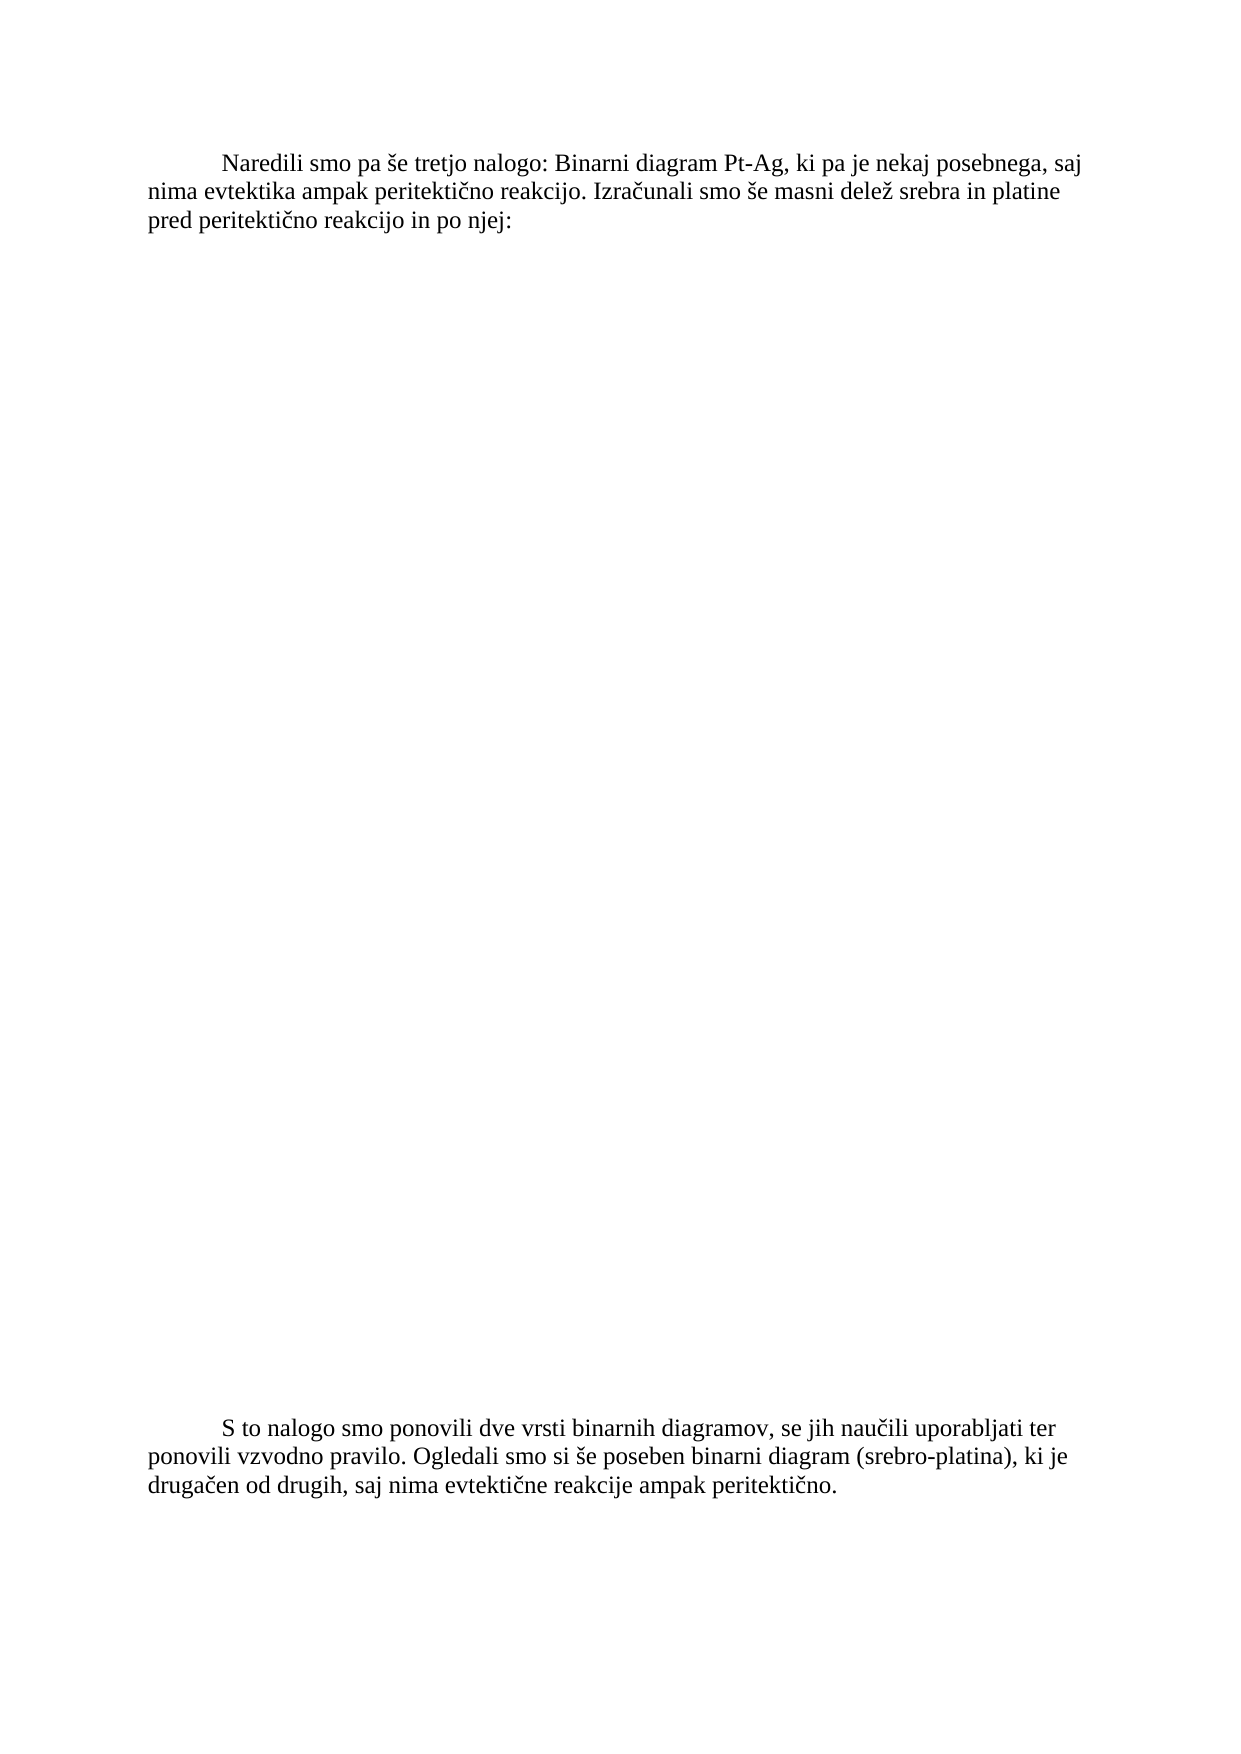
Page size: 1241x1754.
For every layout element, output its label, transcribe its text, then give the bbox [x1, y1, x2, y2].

text Naredili smo pa še tretjo nalogo: Binarni diagram Pt-Ag, ki pa je nekaj posebnega, saj nima evtektika ampak peritektično reakcijo. Izračunali smo še masni delež srebra in platine pred peritektično reakcijo in po njej: [148, 148, 1092, 234]
text S to nalogo smo ponovili dve vrsti binarnih diagramov, se jih naučili uporabljati ter ponovili vzvodno pravilo. Ogledali smo si še poseben binarni diagram (srebro-platina), ki je drugačen od drugih, saj nima evtektične reakcije ampak peritektično. [148, 1413, 1092, 1499]
